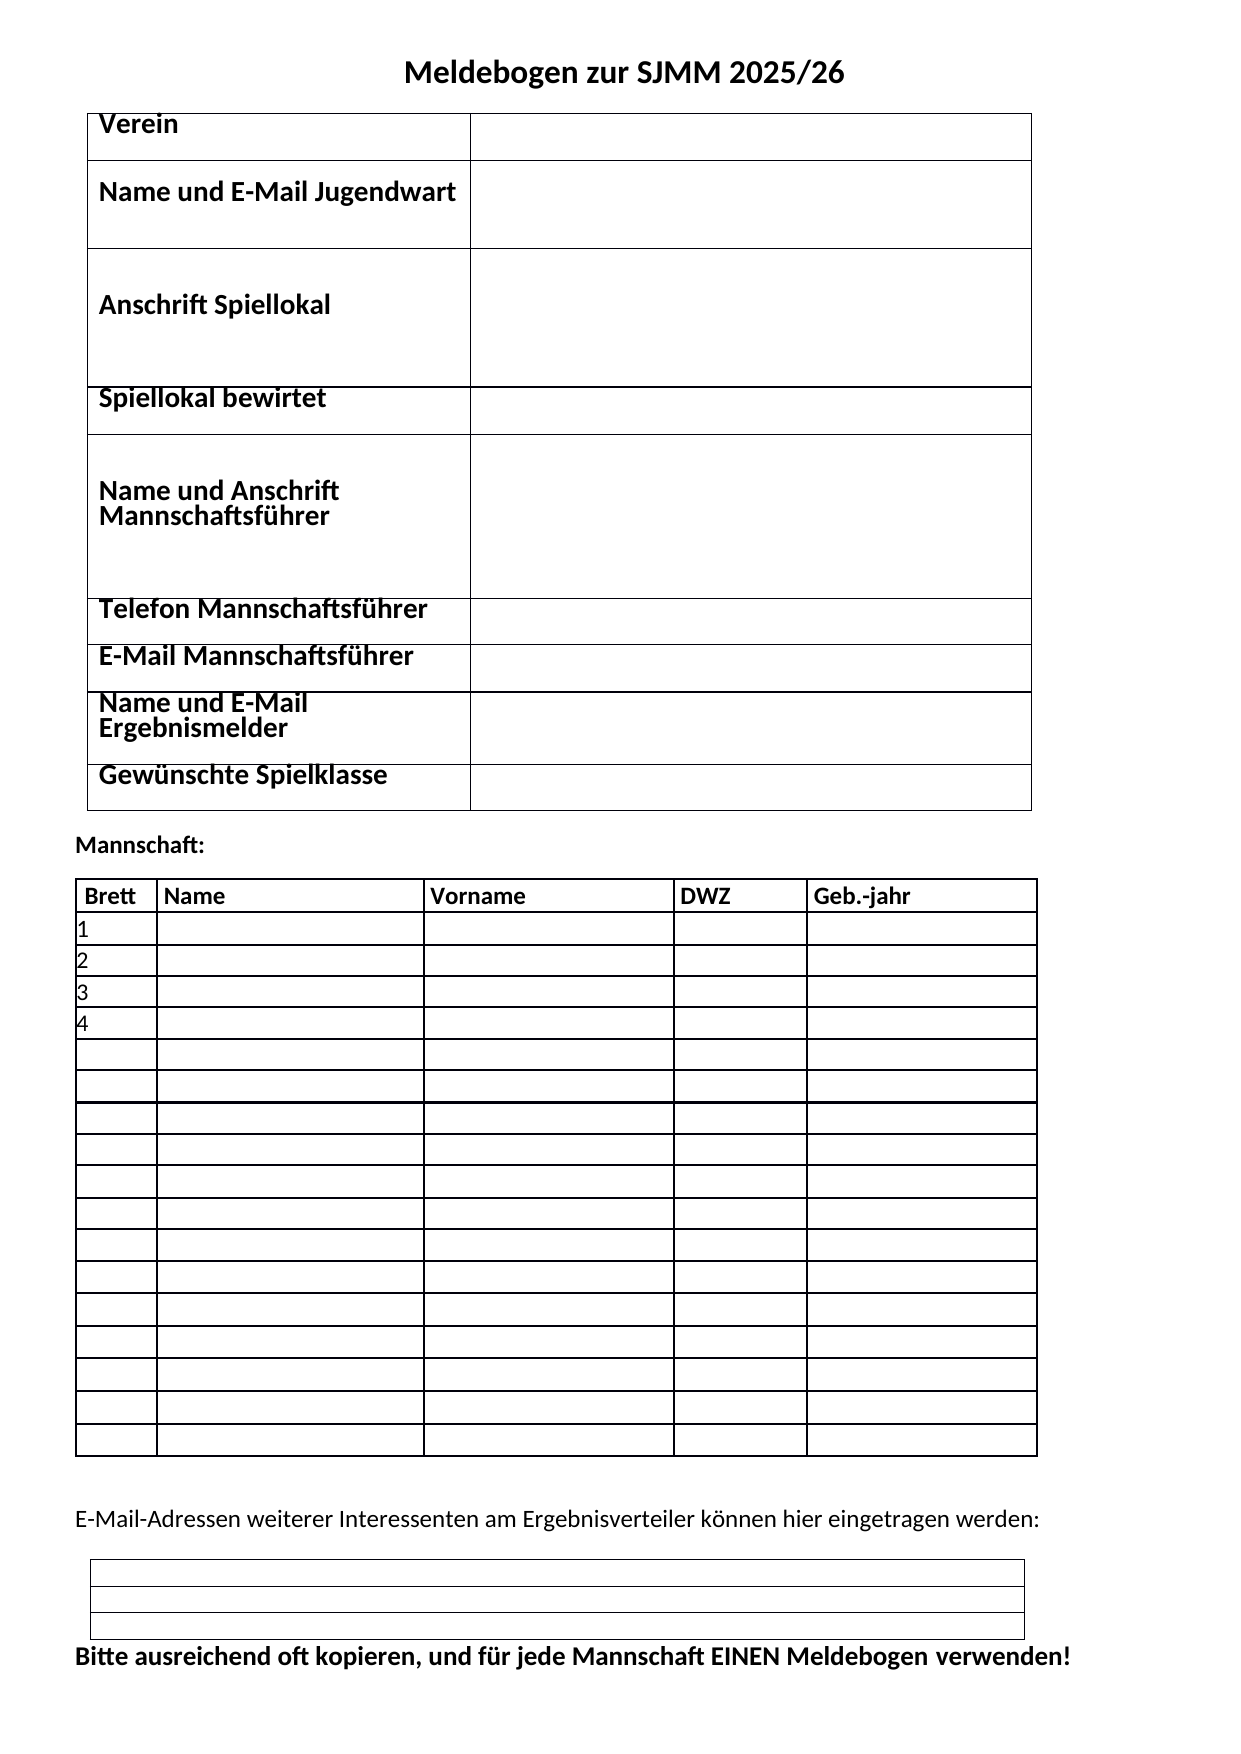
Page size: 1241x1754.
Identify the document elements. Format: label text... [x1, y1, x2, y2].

table_cell 3 [77, 977, 156, 1006]
table_cell Telefon Mannschaftsführer [88, 599, 470, 644]
table_header [91, 1560, 1024, 1586]
table_cell [808, 1359, 1036, 1390]
table_cell [808, 1135, 1036, 1164]
table_cell [158, 946, 423, 975]
table_cell [158, 1294, 423, 1325]
table_cell [675, 1294, 806, 1325]
table_cell [425, 1199, 673, 1228]
table_cell 2 [77, 946, 156, 975]
table_cell [77, 1071, 156, 1101]
table_header [471, 114, 1031, 160]
table_cell Name und E-Mail Jugendwart [88, 161, 470, 248]
table_cell [808, 913, 1036, 943]
table_cell [425, 1008, 673, 1037]
table_cell [808, 1104, 1036, 1133]
table_cell 1 [77, 913, 156, 943]
table_cell [808, 1071, 1036, 1101]
table_cell [808, 1392, 1036, 1422]
table_cell [425, 1392, 673, 1422]
table_header Verein [88, 114, 470, 160]
table_cell [471, 249, 1031, 386]
table_cell [77, 1359, 156, 1390]
table_cell [158, 1392, 423, 1422]
table_cell [77, 1327, 156, 1357]
table_cell [158, 977, 423, 1006]
table_cell [808, 1166, 1036, 1197]
table_cell [675, 913, 806, 943]
table_cell [91, 1613, 1024, 1638]
table_cell [675, 1392, 806, 1422]
table_header Brett [77, 880, 156, 911]
table_cell [675, 1104, 806, 1133]
table_cell [158, 1166, 423, 1197]
text Mannschaft: [75, 837, 1165, 857]
table_cell [425, 1166, 673, 1197]
table_cell [158, 1071, 423, 1101]
table_cell [675, 1425, 806, 1455]
table_cell [158, 1425, 423, 1455]
table_cell [91, 1587, 1024, 1612]
table_cell [425, 1327, 673, 1357]
text Meldebogen zur SJMM 2025/26 [83, 51, 1165, 92]
table_cell [77, 1392, 156, 1422]
table_cell E-Mail Mannschaftsführer [88, 645, 470, 691]
table_cell Gewünschte Spielklasse [88, 765, 470, 810]
table_cell [77, 1199, 156, 1228]
table_cell [158, 1230, 423, 1259]
table_cell [808, 1199, 1036, 1228]
table_cell [425, 913, 673, 943]
table_cell [158, 1008, 423, 1037]
table_cell [808, 1230, 1036, 1259]
table_cell [425, 1294, 673, 1325]
table_cell [77, 1425, 156, 1455]
table_cell [158, 1327, 423, 1357]
table_cell [675, 1071, 806, 1101]
table_cell [675, 1008, 806, 1037]
table_cell [808, 1327, 1036, 1357]
table_cell [675, 1040, 806, 1069]
table_header Name [158, 880, 423, 911]
table_cell [158, 913, 423, 943]
table_cell [675, 1230, 806, 1259]
table_cell [675, 977, 806, 1006]
table_cell [77, 1104, 156, 1133]
table_cell [425, 977, 673, 1006]
table_cell [425, 1425, 673, 1455]
table_cell [808, 977, 1036, 1006]
table_cell [77, 1262, 156, 1292]
table_cell [77, 1040, 156, 1069]
table_cell [471, 645, 1031, 691]
table_cell Spiellokal bewirtet [88, 388, 470, 433]
table_cell [808, 1294, 1036, 1325]
table_cell [158, 1104, 423, 1133]
table_cell [158, 1199, 423, 1228]
table_cell [808, 1262, 1036, 1292]
table_cell [675, 1327, 806, 1357]
table_cell [675, 1199, 806, 1228]
table_cell [675, 1262, 806, 1292]
table_cell [471, 161, 1031, 248]
table_cell [808, 1008, 1036, 1037]
table_cell [471, 599, 1031, 644]
table_cell [77, 1230, 156, 1259]
table_cell [808, 1040, 1036, 1069]
text Bitte ausreichend oft kopieren, und für jede Mannschaft EINEN Meldebogen verwenden! [75, 1639, 1165, 1673]
table_header Geb.-jahr [808, 880, 1036, 911]
table_cell [425, 1040, 673, 1069]
table_cell [808, 946, 1036, 975]
table_cell [425, 1359, 673, 1390]
table_cell [158, 1262, 423, 1292]
table_cell [77, 1294, 156, 1325]
table_cell Name und E-Mail Ergebnismelder [88, 693, 470, 763]
table_cell [675, 1359, 806, 1390]
table_cell [471, 435, 1031, 597]
table_cell [471, 765, 1031, 810]
table_cell [675, 1135, 806, 1164]
table_cell [675, 946, 806, 975]
table_cell Name und Anschrift Mannschaftsführer [88, 435, 470, 597]
table_header Vorname [425, 880, 673, 911]
table_cell [158, 1135, 423, 1164]
table_cell [808, 1425, 1036, 1455]
table_cell Anschrift Spiellokal [88, 249, 470, 386]
table_cell [425, 1135, 673, 1164]
table_cell [425, 1071, 673, 1101]
table_cell 4 [77, 1008, 156, 1037]
table_cell [425, 946, 673, 975]
table_cell [425, 1262, 673, 1292]
table_cell [158, 1040, 423, 1069]
table_cell [675, 1166, 806, 1197]
text E-Mail-Adressen weiterer Interessenten am Ergebnisverteiler können hier eingetragen werden: [75, 1503, 1165, 1534]
table_cell [425, 1104, 673, 1133]
table_cell [425, 1230, 673, 1259]
table_header DWZ [675, 880, 806, 911]
table_cell [77, 1135, 156, 1164]
table_cell [158, 1359, 423, 1390]
table_cell [471, 388, 1031, 433]
table_cell [77, 1166, 156, 1197]
table_cell [471, 693, 1031, 763]
